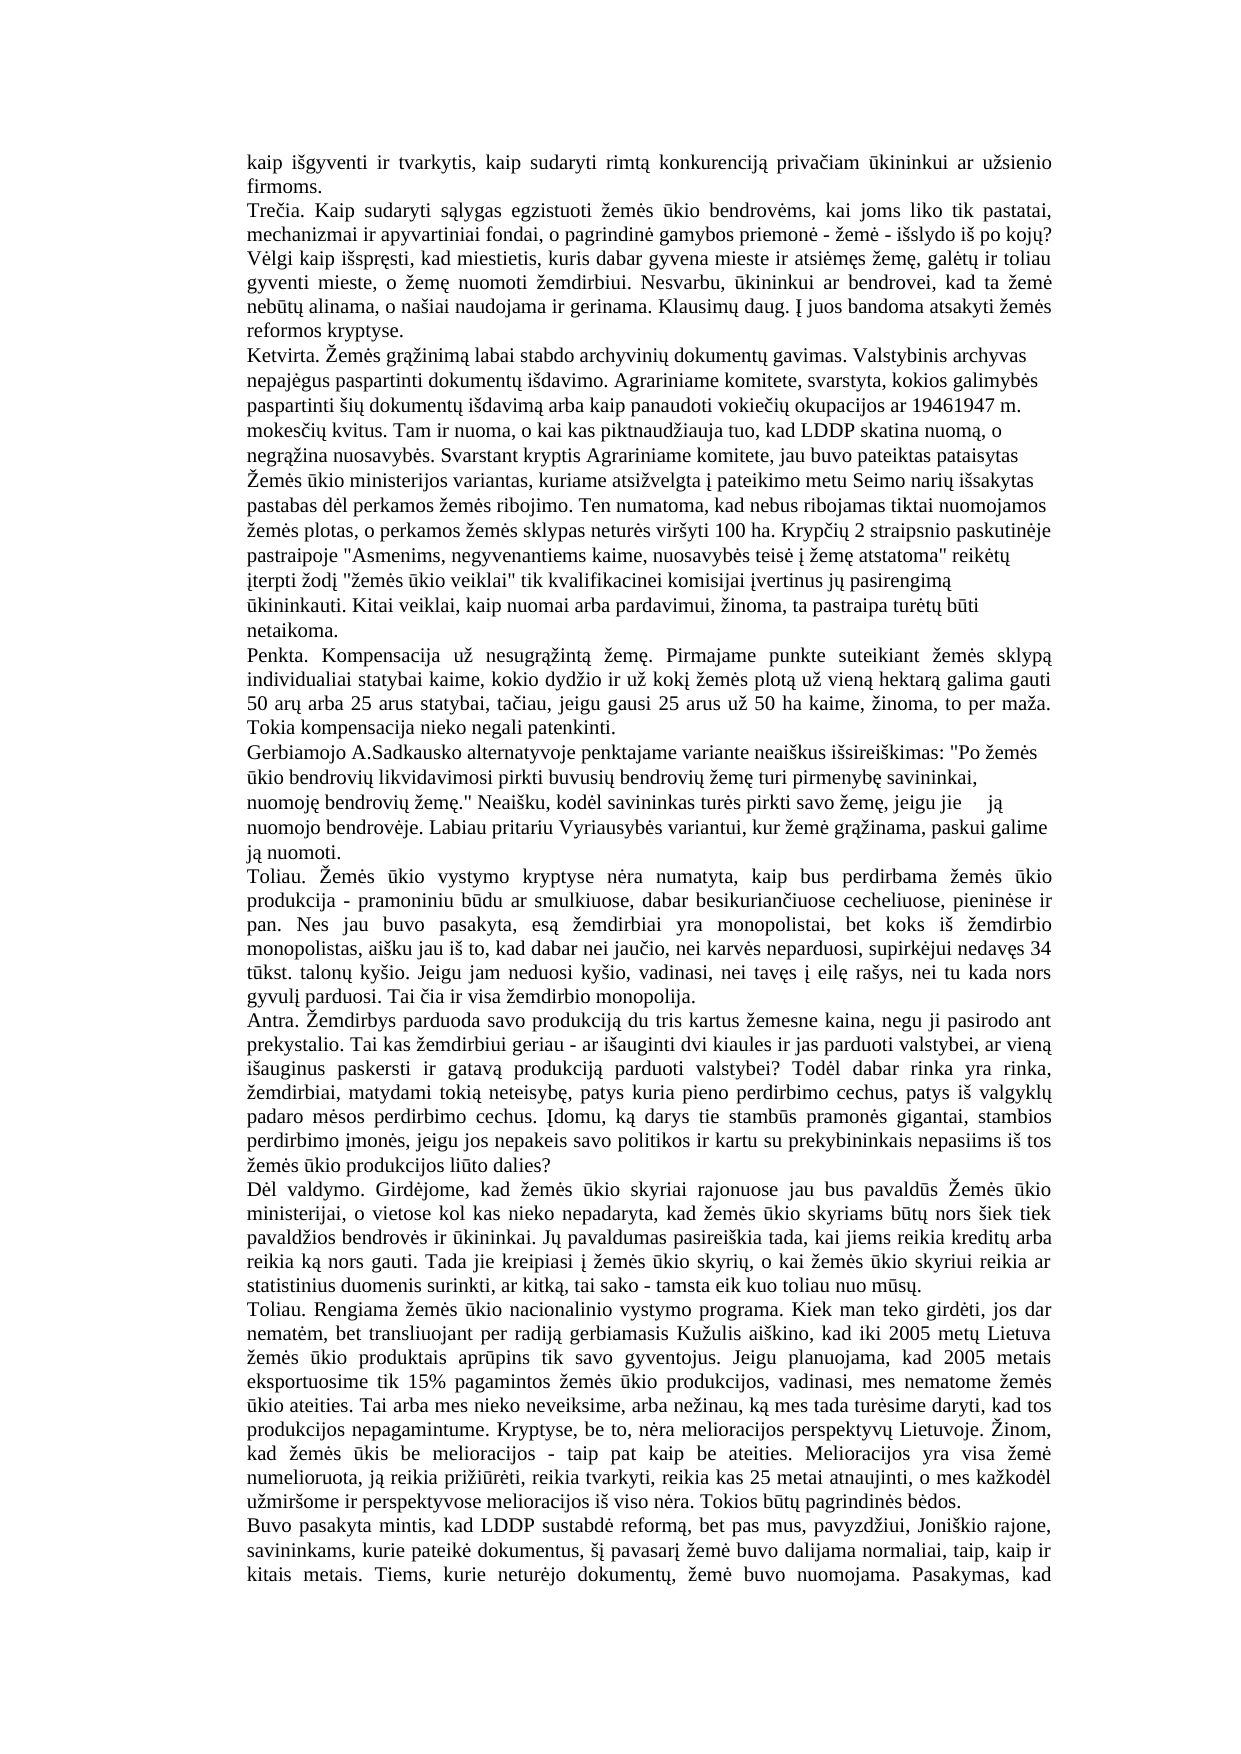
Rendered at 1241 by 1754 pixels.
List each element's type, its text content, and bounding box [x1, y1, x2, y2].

text Buvo pasakyta mintis, kad LDDP sustabdė reformą, bet pas mus, pavyzdžiui, Joniškio rajone, savininkams, kurie pateikė dokumentus, šį pavasarį žemė buvo dalijama normaliai, taip, kaip ir kitais metais. Tiems, kurie neturėjo dokumentų, žemė buvo nuomojama. Pasakymas, kad [247, 1513, 1053, 1586]
text kaip išgyventi ir tvarkytis, kaip sudaryti rimtą konkurenciją privačiam ūkininkui ar užsienio firmoms. [247, 150, 1053, 198]
text Toliau. Rengiama žemės ūkio nacionalinio vystymo programa. Kiek man teko girdėti, jos dar nematėm, bet transliuojant per radiją gerbiamasis Kužulis aiškino, kad iki 2005 metų Lietuva žemės ūkio produktais aprūpins tik savo gyventojus. Jeigu planuojama, kad 2005 metais eksportuosime tik 15% pagamintos žemės ūkio produkcijos, vadinasi, mes nematome žemės ūkio ateities. Tai arba mes nieko neveiksime, arba nežinau, ką mes tada turėsime daryti, kad tos produkcijos nepagamintume. Kryptyse, be to, nėra melioracijos perspektyvų Lietuvoje. Žinom, kad žemės ūkis be melioracijos - taip pat kaip be ateities. Melioracijos yra visa žemė numelioruota, ją reikia prižiūrėti, reikia tvarkyti, reikia kas 25 metai atnaujinti, o mes kažkodėl užmiršome ir perspektyvose melioracijos iš viso nėra. Tokios būtų pagrindinės bėdos. [247, 1297, 1053, 1513]
text Antra. Žemdirbys parduoda savo produkciją du tris kartus žemesne kaina, negu ji pasirodo ant prekystalio. Tai kas žemdirbiui geriau - ar išauginti dvi kiaules ir jas parduoti valstybei, ar vieną išauginus paskersti ir gatavą produkciją parduoti valstybei? Todėl dabar rinka yra rinka, žemdirbiai, matydami tokią neteisybę, patys kuria pieno perdirbimo cechus, patys iš valgyklų padaro mėsos perdirbimo cechus. Įdomu, ką darys tie stambūs pramonės gigantai, stambios perdirbimo įmonės, jeigu jos nepakeis savo politikos ir kartu su prekybininkais nepasiims iš tos žemės ūkio produkcijos liūto dalies? [247, 1008, 1053, 1177]
text Penkta. Kompensacija už nesugrąžintą žemę. Pirmajame punkte suteikiant žemės sklypą individualiai statybai kaime, kokio dydžio ir už kokį žemės plotą už vieną hektarą galima gauti 50 arų arba 25 arus statybai, tačiau, jeigu gausi 25 arus už 50 ha kaime, žinoma, to per maža. Tokia kompensacija nieko negali patenkinti. [247, 642, 1053, 739]
text Ketvirta. Žemės grąžinimą labai stabdo archyvinių dokumentų gavimas. Valstybinis archyvas nepajėgus paspartinti dokumentų išdavimo. Agrariniame komitete, svarstyta, kokios galimybės paspartinti šių dokumentų išdavimą arba kaip panaudoti vokiečių okupacijos ar 19461947 m. mokesčių kvitus. Tam ir nuoma, o kai kas piktnaudžiauja tuo, kad LDDP skatina nuomą, o negrąžina nuosavybės. Svarstant kryptis Agrariniame komitete, jau buvo pateiktas pataisytas Žemės ūkio ministerijos variantas, kuriame atsižvelgta į pateikimo metu Seimo narių išsakytas pastabas dėl perkamos žemės ribojimo. Ten numatoma, kad nebus ribojamas tiktai nuomojamos žemės plotas, o perkamos žemės sklypas neturės viršyti 100 ha. Krypčių 2 straipsnio paskutinėje pastraipoje "Asmenims, negyvenantiems kaime, nuosavybės teisė į žemę atstatoma" reikėtų įterpti žodį "žemės ūkio veiklai" tik kvalifikacinei komisijai įvertinus jų pasirengimą ūkininkauti. Kitai veiklai, kaip nuomai arba pardavimui, žinoma, ta pastraipa turėtų būti netaikoma. [247, 342, 1053, 642]
text Trečia. Kaip sudaryti sąlygas egzistuoti žemės ūkio bendrovėms, kai joms liko tik pastatai, mechanizmai ir apyvartiniai fondai, o pagrindinė gamybos priemonė - žemė - išslydo iš po kojų? Vėlgi kaip išspręsti, kad miestietis, kuris dabar gyvena mieste ir atsiėmęs žemę, galėtų ir toliau gyventi mieste, o žemę nuomoti žemdirbiui. Nesvarbu, ūkininkui ar bendrovei, kad ta žemė nebūtų alinama, o našiai naudojama ir gerinama. Klausimų daug. Į juos bandoma atsakyti žemės reformos kryptyse. [247, 198, 1053, 342]
text Dėl valdymo. Girdėjome, kad žemės ūkio skyriai rajonuose jau bus pavaldūs Žemės ūkio ministerijai, o vietose kol kas nieko nepadaryta, kad žemės ūkio skyriams būtų nors šiek tiek pavaldžios bendrovės ir ūkininkai. Jų pavaldumas pasireiškia tada, kai jiems reikia kreditų arba reikia ką nors gauti. Tada jie kreipiasi į žemės ūkio skyrių, o kai žemės ūkio skyriui reikia ar statistinius duomenis surinkti, ar kitką, tai sako - tamsta eik kuo toliau nuo mūsų. [247, 1177, 1053, 1297]
text Gerbiamojo A.Sadkausko alternatyvoje penktajame variante neaiškus išsireiškimas: "Po žemės ūkio bendrovių likvidavimosi pirkti buvusių bendrovių žemę turi pirmenybę savininkai, nuomoję bendrovių žemę." Neaišku, kodėl savininkas turės pirkti savo žemę, jeigu jie ją nuomojo bendrovėje. Labiau pritariu Vyriausybės variantui, kur žemė grąžinama, paskui galime ją nuomoti. [247, 739, 1053, 864]
text Toliau. Žemės ūkio vystymo kryptyse nėra numatyta, kaip bus perdirbama žemės ūkio produkcija - pramoniniu būdu ar smulkiuose, dabar besikuriančiuose cecheliuose, pieninėse ir pan. Nes jau buvo pasakyta, esą žemdirbiai yra monopolistai, bet koks iš žemdirbio monopolistas, aišku jau iš to, kad dabar nei jaučio, nei karvės neparduosi, supirkėjui nedavęs 34 tūkst. talonų kyšio. Jeigu jam neduosi kyšio, vadinasi, nei tavęs į eilę rašys, nei tu kada nors gyvulį parduosi. Tai čia ir visa žemdirbio monopolija. [247, 864, 1053, 1008]
